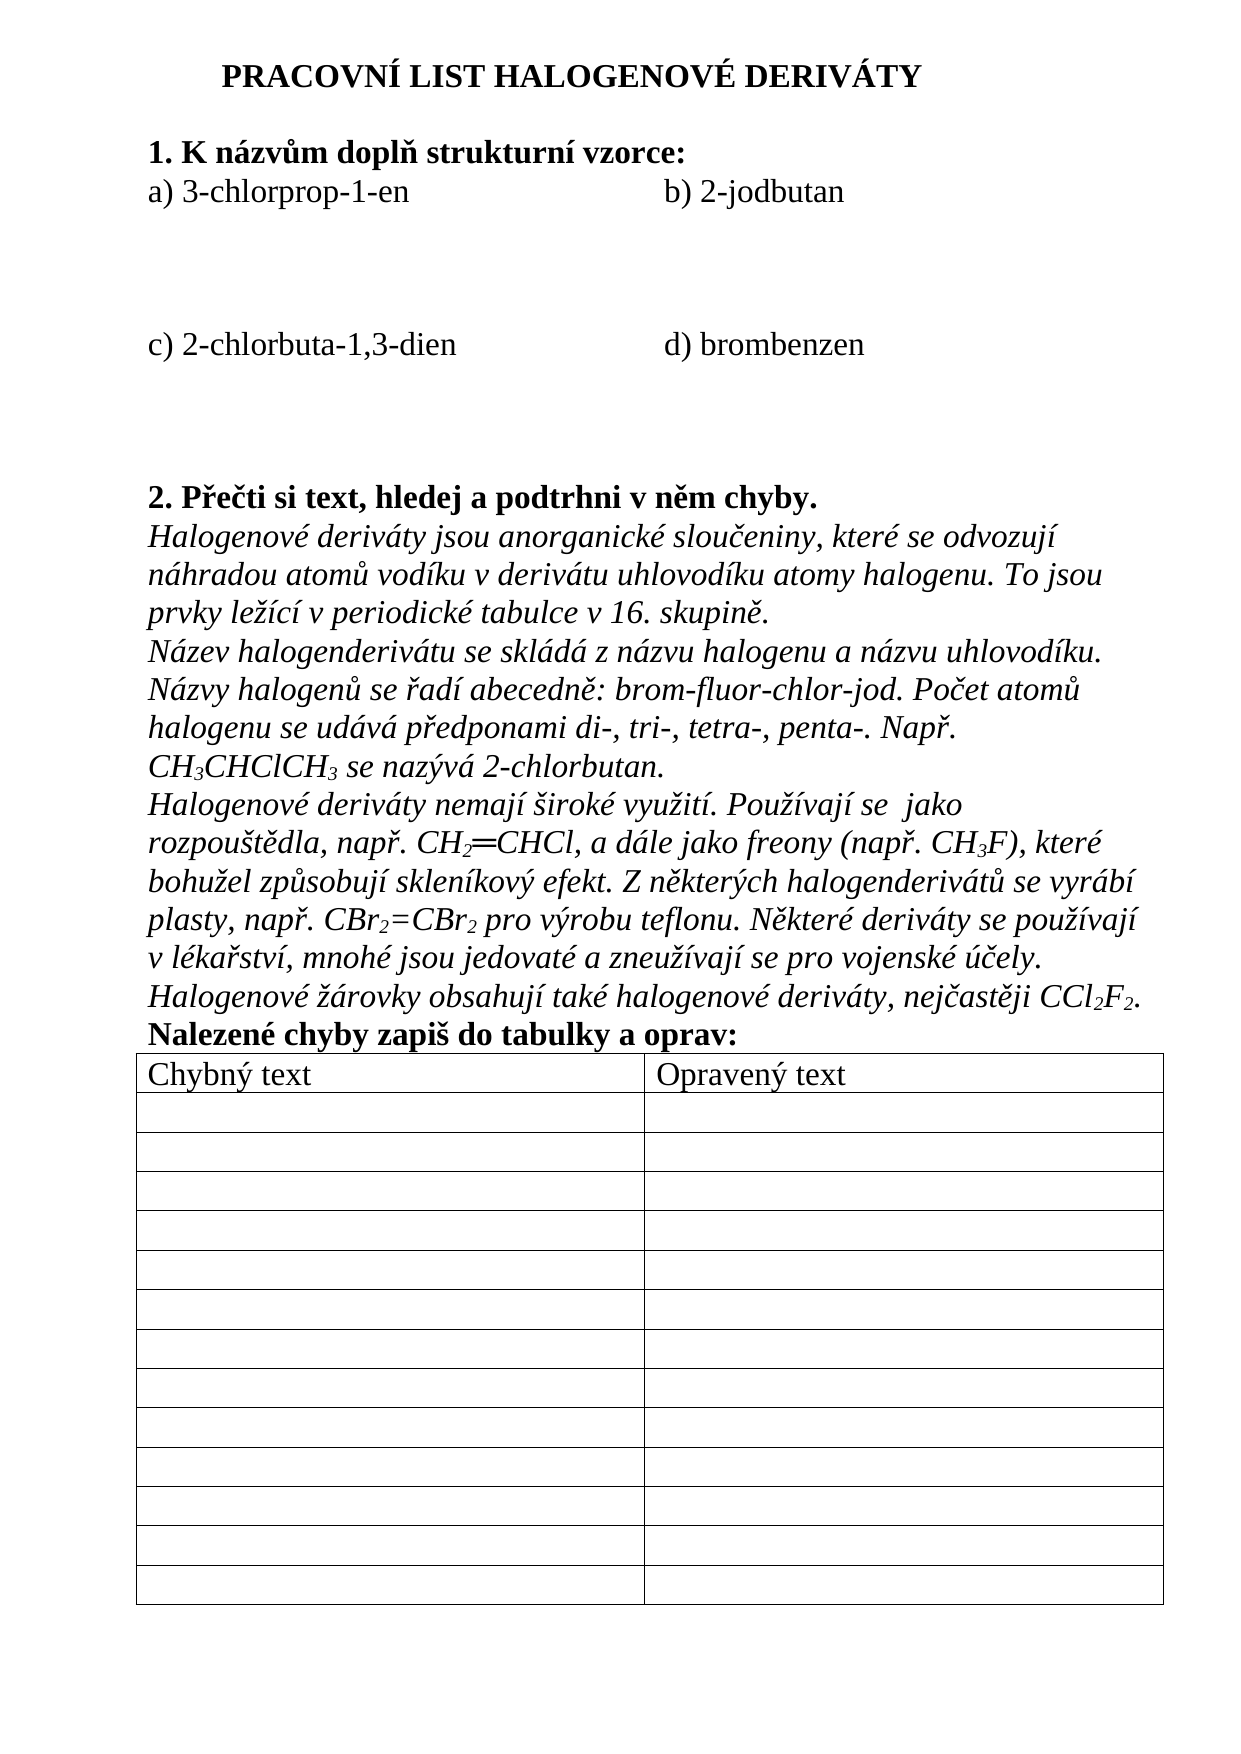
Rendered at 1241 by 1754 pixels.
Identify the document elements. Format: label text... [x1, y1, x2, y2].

table_cell [645, 1330, 1163, 1368]
table_cell [137, 1369, 644, 1407]
text PRACOVNÍ LIST HALOGENOVÉ DERIVÁTY [148, 56, 1152, 94]
table_cell [645, 1566, 1163, 1604]
table_cell [645, 1133, 1163, 1171]
table_cell [137, 1133, 644, 1171]
table_cell [645, 1448, 1163, 1486]
table_cell [645, 1526, 1163, 1565]
table_cell [645, 1487, 1163, 1525]
table_cell [137, 1448, 644, 1486]
table_cell [645, 1211, 1163, 1250]
table_cell [137, 1566, 644, 1604]
table_header Chybný text [137, 1054, 644, 1092]
table_cell [645, 1093, 1163, 1132]
table_cell [137, 1408, 644, 1447]
table_cell [137, 1093, 644, 1132]
text 1. K názvům doplň strukturní vzorce: [148, 133, 1152, 171]
table_cell [645, 1408, 1163, 1447]
table_cell [645, 1369, 1163, 1407]
text c) 2-chlorbuta-1,3-dien d) brombenzen [148, 324, 1152, 363]
table_cell [645, 1290, 1163, 1328]
table_cell [137, 1290, 644, 1328]
text Nalezené chyby zapiš do tabulky a oprav: [148, 1014, 1152, 1053]
table_cell [137, 1251, 644, 1289]
table_cell [137, 1487, 644, 1525]
table_cell [137, 1526, 644, 1565]
table_cell [645, 1251, 1163, 1289]
text Halogenové deriváty nemají široké využití. Používají se jako rozpouštědla, např. CH2═CHCl, a dále jako freony (např. CH3F), které bohužel způsobují skleníkový efekt. Z některých halogenderivátů se vyrábí plasty, např. CBr2=CBr2 pro výrobu teflonu. Některé deriváty se používají v lékařství, mnohé jsou jedovaté a zneužívají se pro vojenské účely. Halogenové žárovky obsahují také halogenové deriváty, nejčastěji CCl2F2. [148, 784, 1152, 1014]
table_cell [137, 1330, 644, 1368]
table_cell [137, 1211, 644, 1250]
text Halogenové deriváty jsou anorganické sloučeniny, které se odvozují náhradou atomů vodíku v derivátu uhlovodíku atomy halogenu. To jsou prvky ležící v periodické tabulce v 16. skupině. [148, 516, 1152, 631]
text Název halogenderivátu se skládá z názvu halogenu a názvu uhlovodíku. Názvy halogenů se řadí abecedně: brom-fluor-chlor-jod. Počet atomů halogenu se udává předponami di-, tri-, tetra-, penta-. Např. CH3CHClCH3 se nazývá 2-chlorbutan. [148, 631, 1152, 784]
text a) 3-chlorprop-1-en b) 2-jodbutan [148, 171, 1152, 209]
table_cell [645, 1172, 1163, 1210]
table_header Opravený text [645, 1054, 1163, 1092]
text 2. Přečti si text, hledej a podtrhni v něm chyby. [148, 478, 1152, 516]
table_cell [137, 1172, 644, 1210]
